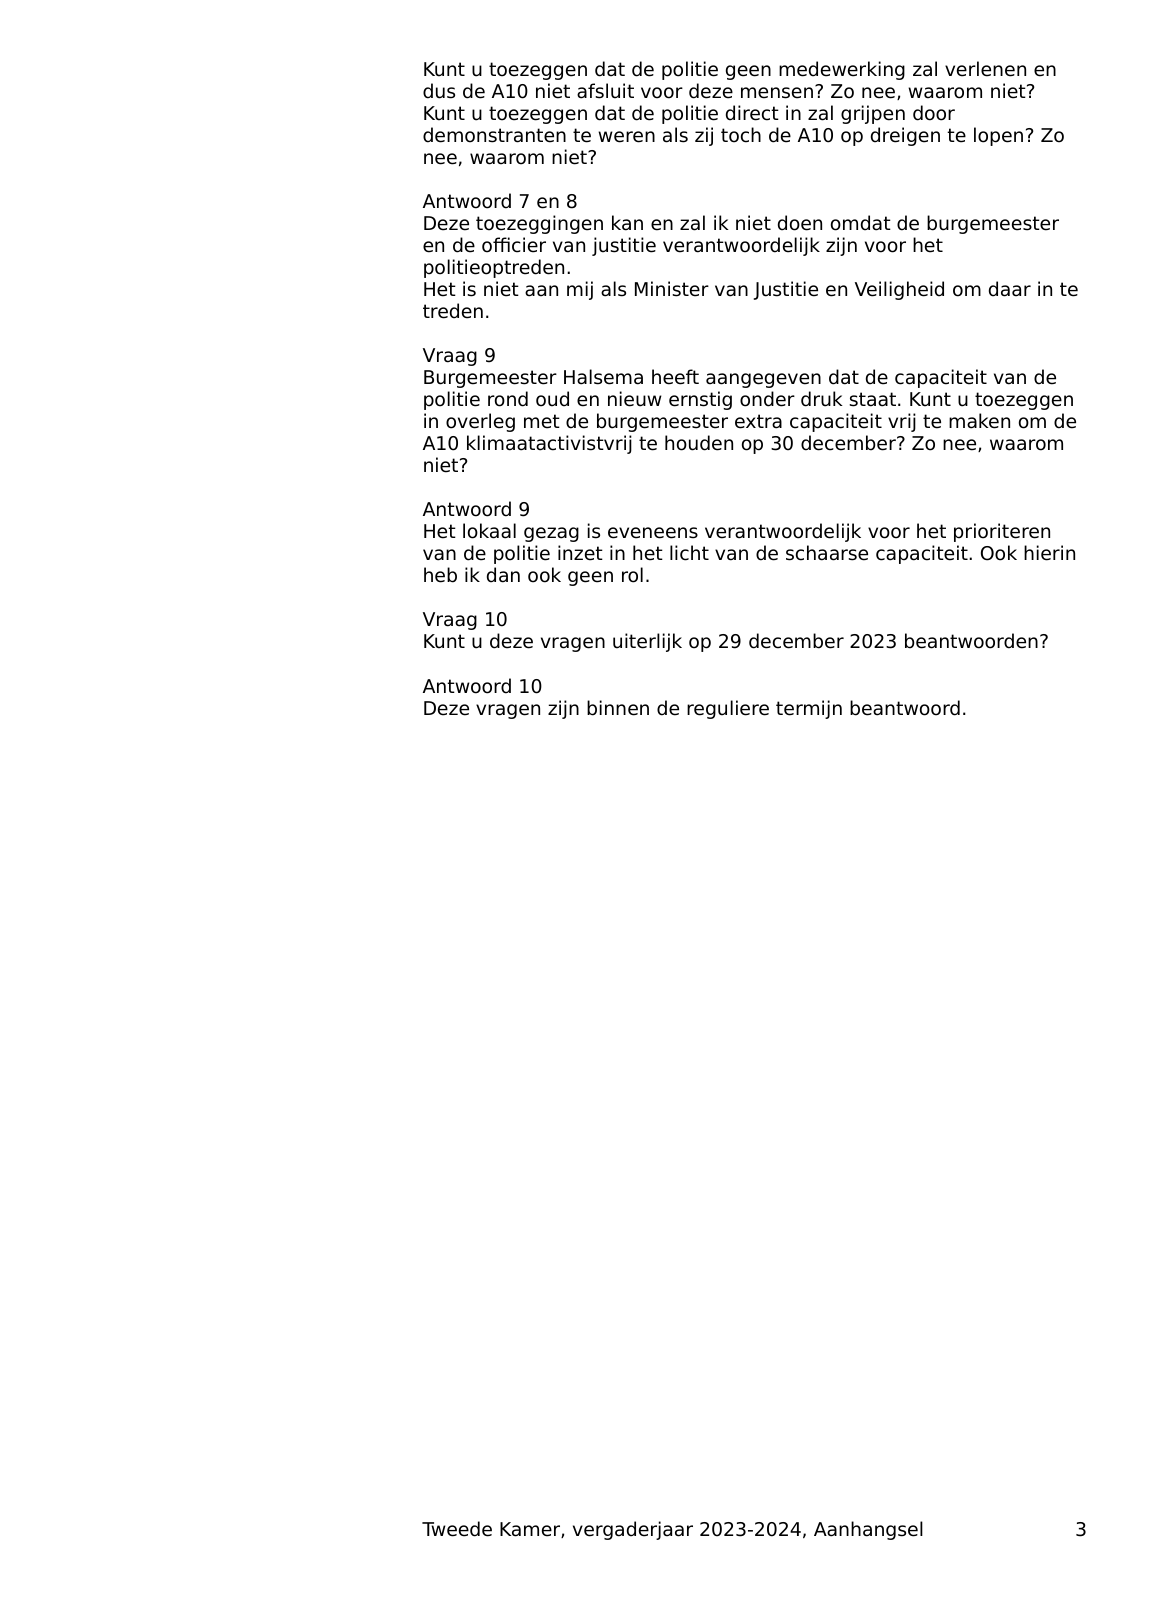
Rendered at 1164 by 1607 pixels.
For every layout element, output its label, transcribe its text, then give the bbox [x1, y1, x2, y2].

text Antwoord 9 [422, 499, 1087, 521]
text Kunt u toezeggen dat de politie geen medewerking zal verlenen en dus de A10 niet afsluit voor deze mensen? Zo nee, waarom niet? [422, 59, 1087, 103]
text Vraag 10 [422, 609, 1087, 631]
text Deze vragen zijn binnen de reguliere termijn beantwoord. [422, 697, 1087, 719]
text Antwoord 7 en 8 [422, 191, 1087, 213]
text Het is niet aan mij als Minister van Justitie en Veiligheid om daar in te treden. [422, 279, 1087, 323]
text Burgemeester Halsema heeft aangegeven dat de capaciteit van de politie rond oud en nieuw ernstig onder druk staat. Kunt u toezeggen in overleg met de burgemeester extra capaciteit vrij te maken om de A10 klimaatactivistvrij te houden op 30 december? Zo nee, waarom niet? [422, 367, 1087, 477]
text Vraag 9 [422, 345, 1087, 367]
text Kunt u deze vragen uiterlijk op 29 december 2023 beantwoorden? [422, 631, 1087, 653]
text Antwoord 10 [422, 676, 1087, 697]
text Kunt u toezeggen dat de politie direct in zal grijpen door demonstranten te weren als zij toch de A10 op dreigen te lopen? Zo nee, waarom niet? [422, 103, 1087, 169]
text Deze toezeggingen kan en zal ik niet doen omdat de burgemeester en de officier van justitie verantwoordelijk zijn voor het politieoptreden. [422, 213, 1087, 279]
text Het lokaal gezag is eveneens verantwoordelijk voor het prioriteren van de politie inzet in het licht van de schaarse capaciteit. Ook hierin heb ik dan ook geen rol. [422, 521, 1087, 587]
